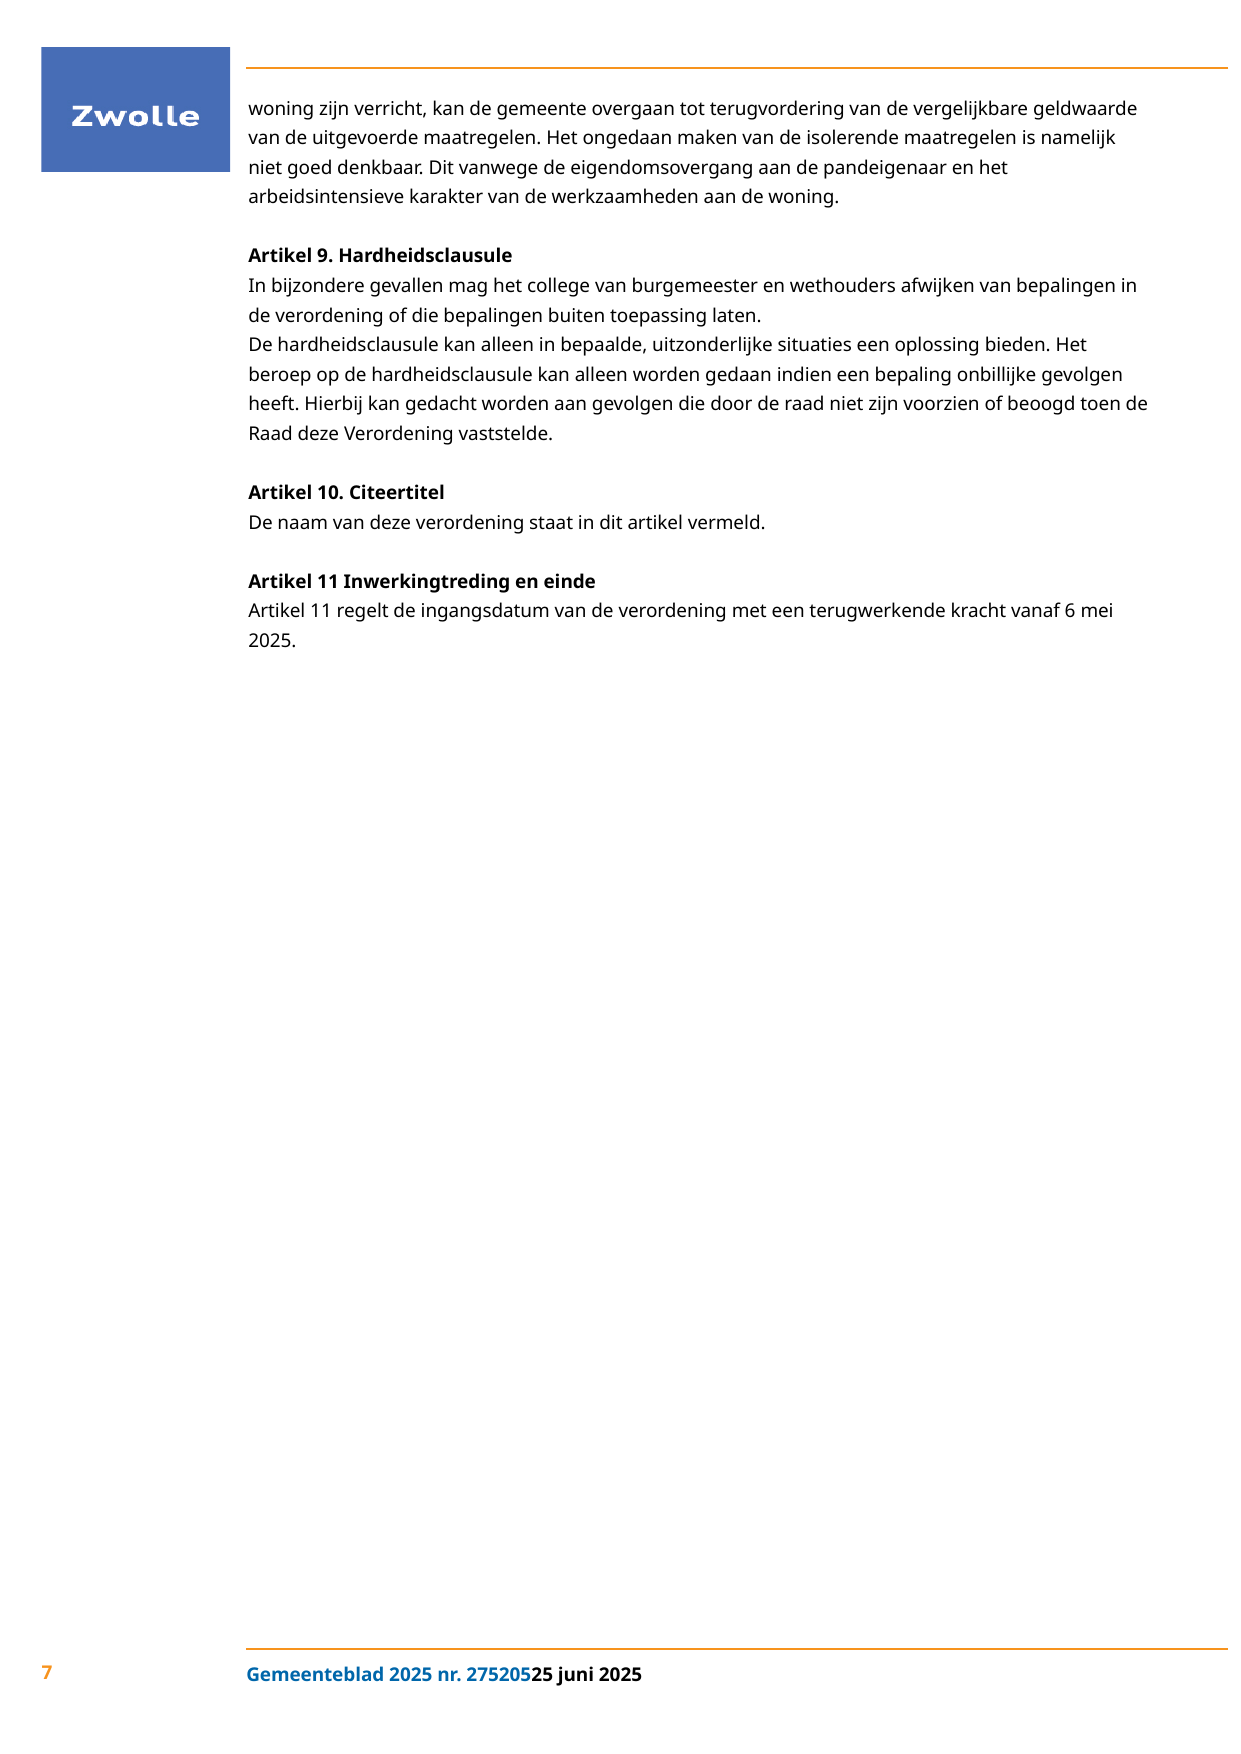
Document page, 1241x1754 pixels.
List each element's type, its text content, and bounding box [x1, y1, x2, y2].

text woning zijn verricht, kan de gemeente overgaan tot terugvordering van de vergelijkbare geldwaarde van de uitgevoerde maatregelen. Het ongedaan maken van de isolerende maatregelen is namelijk niet goed denkbaar. Dit vanwege de eigendomsovergang aan de pandeigenaar en het arbeidsintensieve karakter van de werkzaamheden aan de woning. [248, 95, 1152, 209]
text Artikel 10. Citeertitel [248, 479, 1152, 505]
picture [41, 47, 231, 172]
text Artikel 11 Inwerkingtreding en einde [248, 568, 1152, 594]
text Artikel 9. Hardheidsclausule [248, 243, 1152, 268]
text De naam van deze verordening staat in dit artikel vermeld. [248, 509, 1152, 535]
text De hardheidsclausule kan alleen in bepaalde, uitzonderlijke situaties een oplossing bieden. Het beroep op de hardheidsclausule kan alleen worden gedaan indien een bepaling onbillijke gevolgen heeft. Hierbij kan gedacht worden aan gevolgen die door de raad niet zijn voorzien of beoogd toen de Raad deze Verordening vaststelde. [248, 331, 1152, 446]
text Artikel 11 regelt de ingangsdatum van de verordening met een terugwerkende kracht vanaf 6 mei 2025. [248, 598, 1152, 653]
text In bijzondere gevallen mag het college van burgemeester en wethouders afwijken van bepalingen in de verordening of die bepalingen buiten toepassing laten. [248, 272, 1152, 328]
